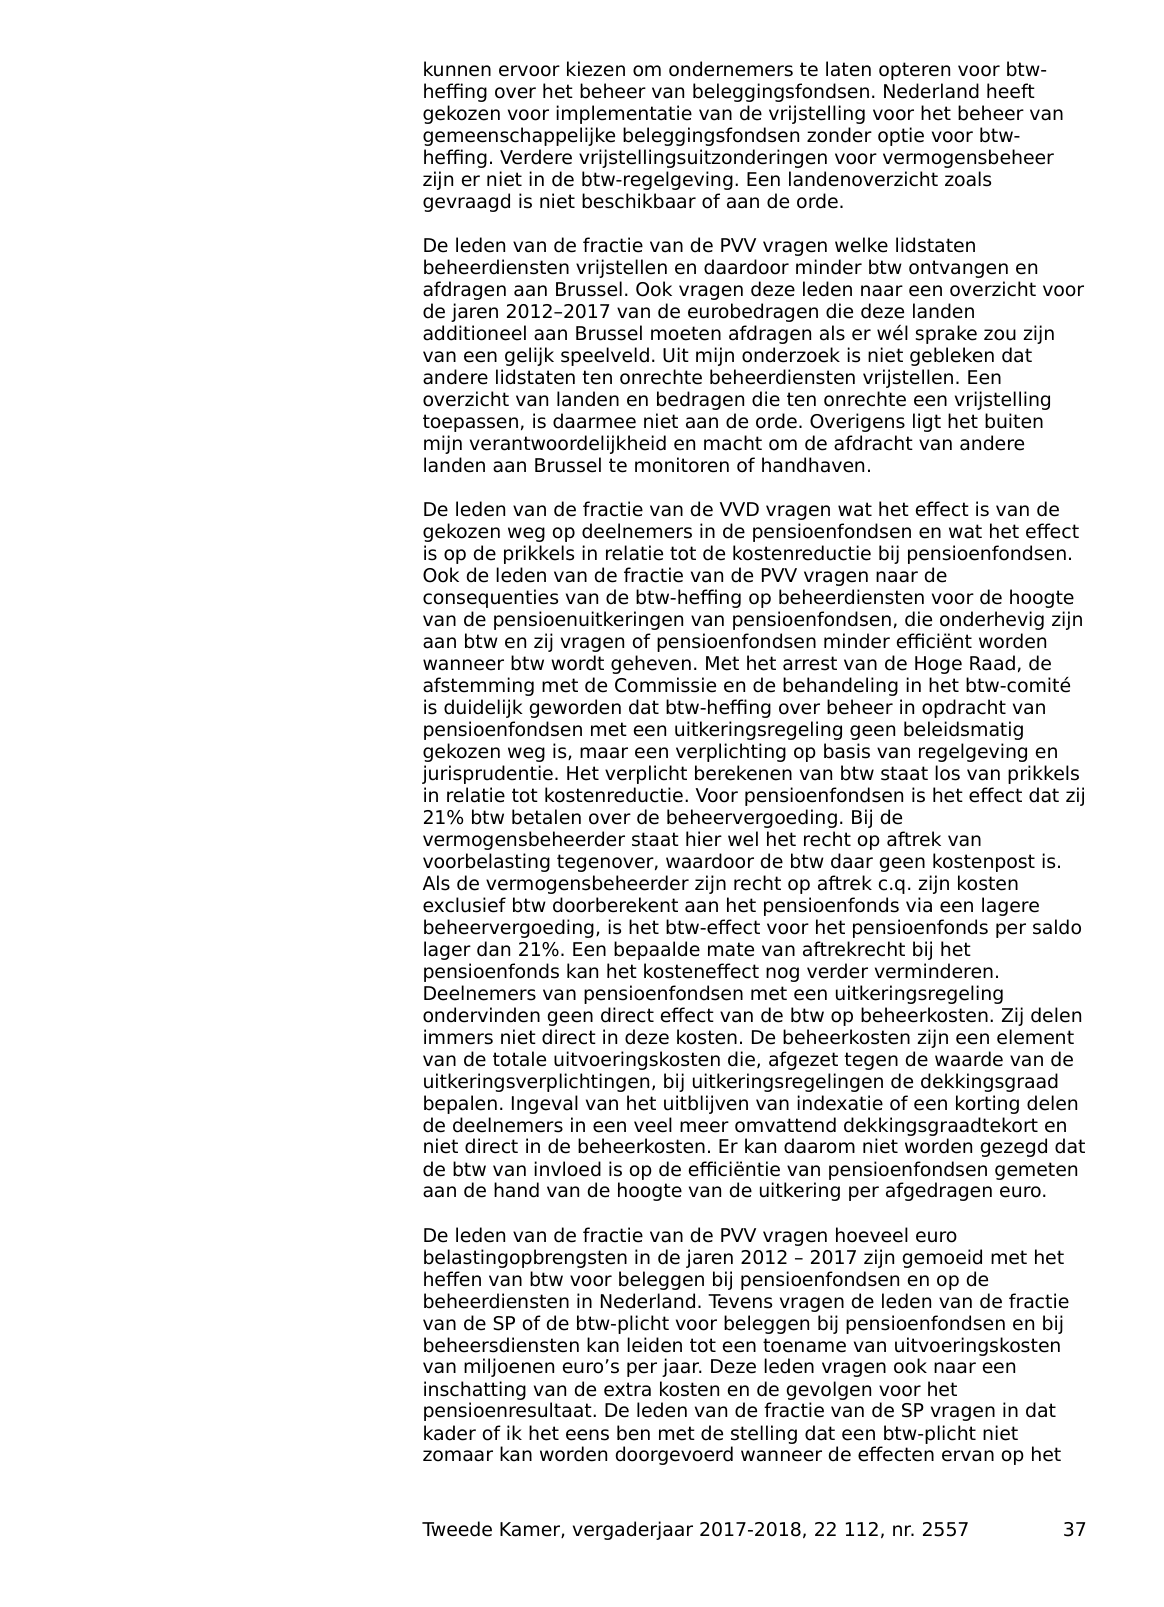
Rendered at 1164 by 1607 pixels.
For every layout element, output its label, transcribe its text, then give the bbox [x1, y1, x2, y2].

text De leden van de fractie van de PVV vragen welke lidstaten beheerdiensten vrijstellen en daardoor minder btw ontvangen en afdragen aan Brussel. Ook vragen deze leden naar een overzicht voor de jaren 2012–2017 van de eurobedragen die deze landen additioneel aan Brussel moeten afdragen als er wél sprake zou zijn van een gelijk speelveld. Uit mijn onderzoek is niet gebleken dat andere lidstaten ten onrechte beheerdiensten vrijstellen. Een overzicht van landen en bedragen die ten onrechte een vrijstelling toepassen, is daarmee niet aan de orde. Overigens ligt het buiten mijn verantwoordelijkheid en macht om de afdracht van andere landen aan Brussel te monitoren of handhaven. [422, 235, 1087, 477]
text De leden van de fractie van de VVD vragen wat het effect is van de gekozen weg op deelnemers in de pensioenfondsen en wat het effect is op de prikkels in relatie tot de kostenreductie bij pensioenfondsen. Ook de leden van de fractie van de PVV vragen naar de consequenties van de btw-heffing op beheerdiensten voor de hoogte van de pensioenuitkeringen van pensioenfondsen, die onderhevig zijn aan btw en zij vragen of pensioenfondsen minder efficiënt worden wanneer btw wordt geheven. Met het arrest van de Hoge Raad, de afstemming met de Commissie en de behandeling in het btw-comité is duidelijk geworden dat btw-heffing over beheer in opdracht van pensioenfondsen met een uitkeringsregeling geen beleidsmatig gekozen weg is, maar een verplichting op basis van regelgeving en jurisprudentie. Het verplicht berekenen van btw staat los van prikkels in relatie tot kostenreductie. Voor pensioenfondsen is het effect dat zij 21% btw betalen over de beheervergoeding. Bij de vermogensbeheerder staat hier wel het recht op aftrek van voorbelasting tegenover, waardoor de btw daar geen kostenpost is. Als de vermogensbeheerder zijn recht op aftrek c.q. zijn kosten exclusief btw doorberekent aan het pensioenfonds via een lagere beheervergoeding, is het btw-effect voor het pensioenfonds per saldo lager dan 21%. Een bepaalde mate van aftrekrecht bij het pensioenfonds kan het kosteneffect nog verder verminderen. Deelnemers van pensioenfondsen met een uitkeringsregeling ondervinden geen direct effect van de btw op beheerkosten. Zij delen immers niet direct in deze kosten. De beheerkosten zijn een element van de totale uitvoeringskosten die, afgezet tegen de waarde van de uitkeringsverplichtingen, bij uitkeringsregelingen de dekkingsgraad bepalen. Ingeval van het uitblijven van indexatie of een korting delen de deelnemers in een veel meer omvattend dekkingsgraadtekort en niet direct in de beheerkosten. Er kan daarom niet worden gezegd dat de btw van invloed is op de efficiëntie van pensioenfondsen gemeten aan de hand van de hoogte van de uitkering per afgedragen euro. [422, 499, 1087, 1202]
text kunnen ervoor kiezen om ondernemers te laten opteren voor btw-heffing over het beheer van beleggingsfondsen. Nederland heeft gekozen voor implementatie van de vrijstelling voor het beheer van gemeenschappelijke beleggingsfondsen zonder optie voor btw-heffing. Verdere vrijstellingsuitzonderingen voor vermogensbeheer zijn er niet in de btw-regelgeving. Een landenoverzicht zoals gevraagd is niet beschikbaar of aan de orde. [422, 59, 1087, 213]
text De leden van de fractie van de PVV vragen hoeveel euro belastingopbrengsten in de jaren 2012 – 2017 zijn gemoeid met het heffen van btw voor beleggen bij pensioenfondsen en op de beheerdiensten in Nederland. Tevens vragen de leden van de fractie van de SP of de btw-plicht voor beleggen bij pensioenfondsen en bij beheersdiensten kan leiden tot een toename van uitvoeringskosten van miljoenen euro’s per jaar. Deze leden vragen ook naar een inschatting van de extra kosten en de gevolgen voor het pensioenresultaat. De leden van de fractie van de SP vragen in dat kader of ik het eens ben met de stelling dat een btw-plicht niet zomaar kan worden doorgevoerd wanneer de effecten ervan op het [422, 1224, 1087, 1466]
